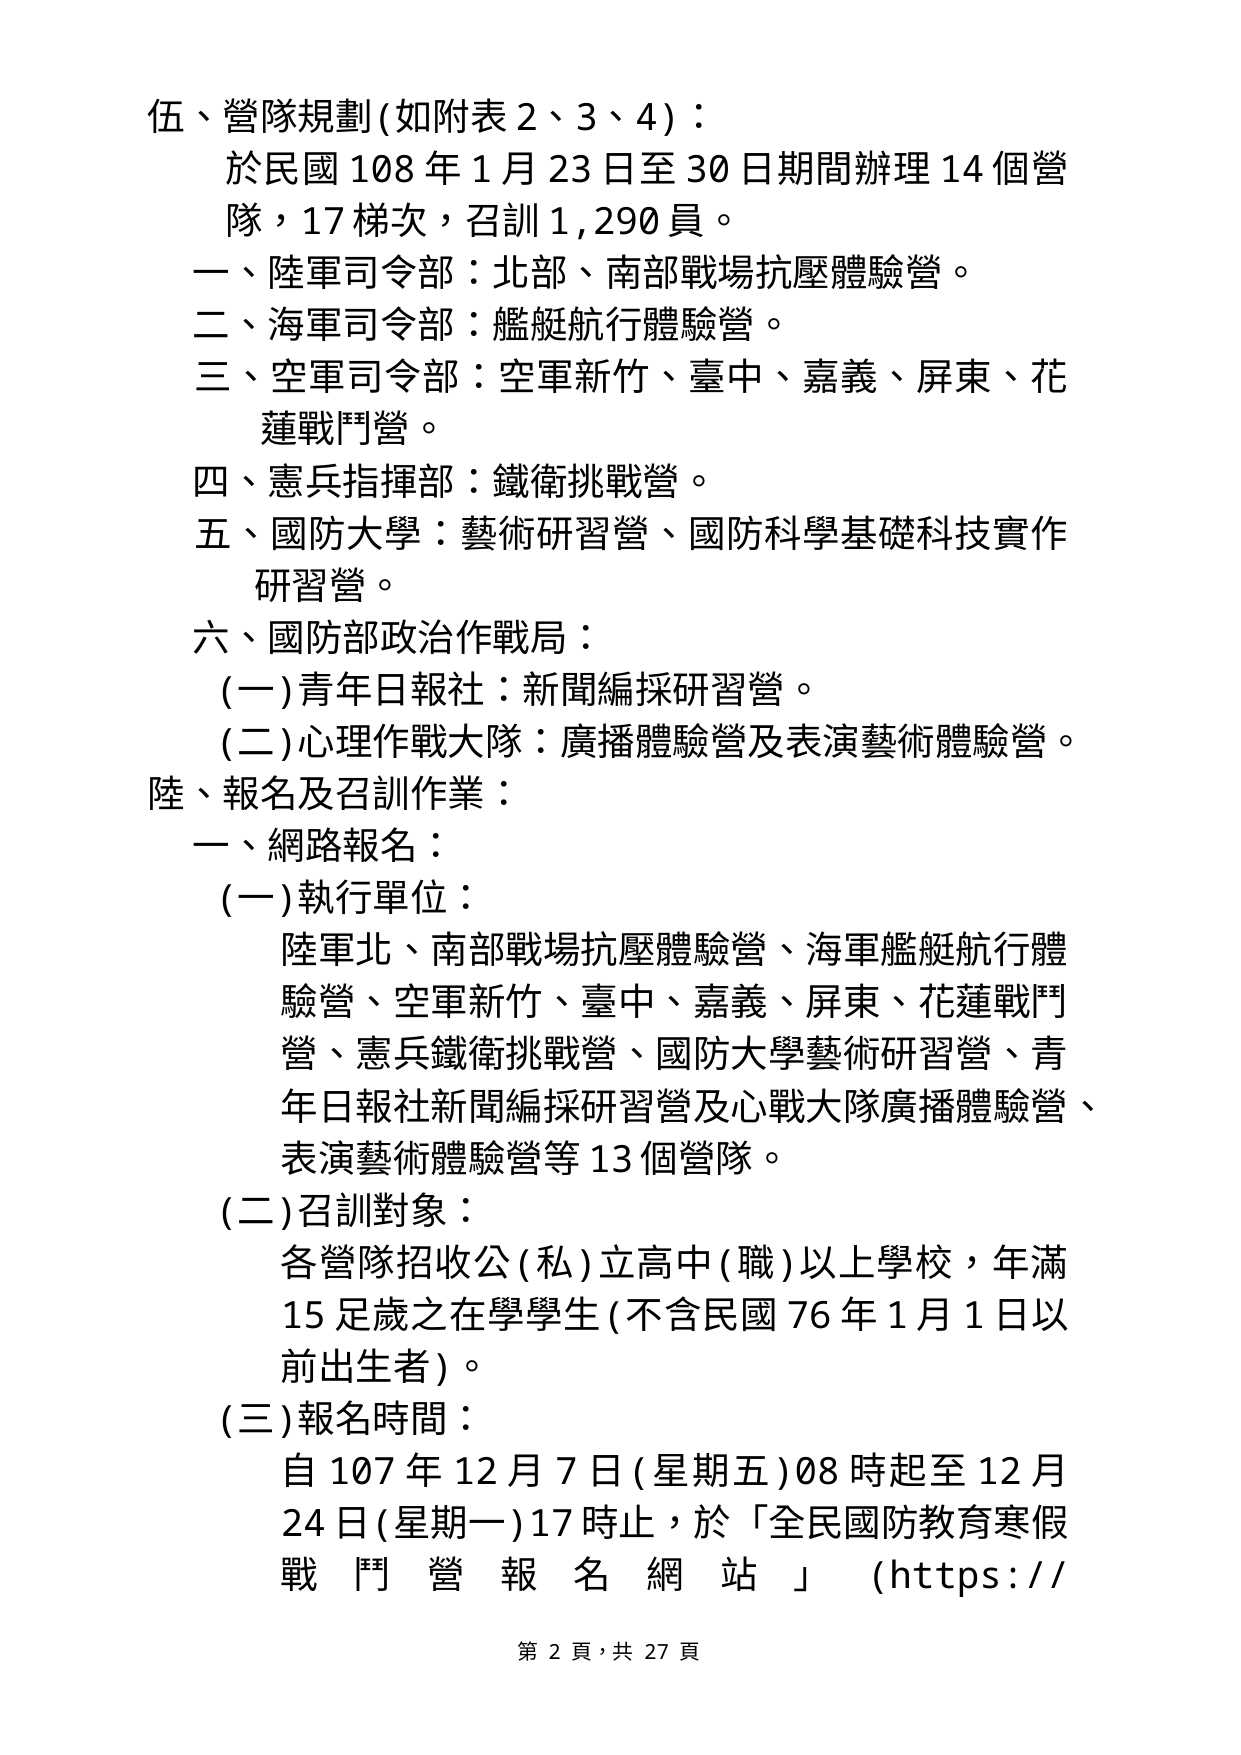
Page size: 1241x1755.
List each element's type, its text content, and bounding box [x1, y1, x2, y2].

text 五、國防大學：藝術研習營、國防科學基礎科技實作研習營。 [148, 505, 1069, 609]
text 伍、營隊規劃(如附表2、3、4)： [148, 89, 1069, 141]
text (一)青年日報社：新聞編採研習營。 [148, 662, 1069, 714]
text 陸、報名及召訓作業： [148, 766, 1069, 818]
text (一)執行單位： [148, 870, 1069, 922]
text (二)召訓對象： [148, 1182, 1069, 1234]
text 一、網路報名： [148, 818, 1069, 870]
text 六、國防部政治作戰局： [148, 609, 1069, 662]
text 於民國108年1月23日至30日期間辦理14個營隊，17梯次，召訓1,290員。 [225, 141, 1069, 245]
text 陸軍北、南部戰場抗壓體驗營、海軍艦艇航行體驗營、空軍新竹、臺中、嘉義、屏東、花蓮戰鬥營、憲兵鐵衛挑戰營、國防大學藝術研習營、青年日報社新聞編採研習營及心戰大隊廣播體驗營、表演藝術體驗營等13個營隊。 [280, 922, 1069, 1182]
text 各營隊招收公(私)立高中(職)以上學校，年滿15足歲之在學學生(不含民國76年1月1日以前出生者)。 [280, 1234, 1069, 1391]
text 一、陸軍司令部：北部、南部戰場抗壓體驗營。 [148, 245, 1069, 297]
text (二)心理作戰大隊：廣播體驗營及表演藝術體驗營。 [148, 714, 1069, 766]
text 三、空軍司令部：空軍新竹、臺中、嘉義、屏東、花蓮戰鬥營。 [148, 349, 1069, 453]
text (三)報名時間： [148, 1391, 1069, 1443]
text 四、憲兵指揮部：鐵衛挑戰營。 [148, 453, 1069, 505]
text 自107年12月7日(星期五)08時起至12月24日(星期一)17時止，於「全民國防教育寒假戰鬥營報名網站」(https:// [280, 1443, 1069, 1599]
text 二、海軍司令部：艦艇航行體驗營。 [148, 297, 1069, 349]
